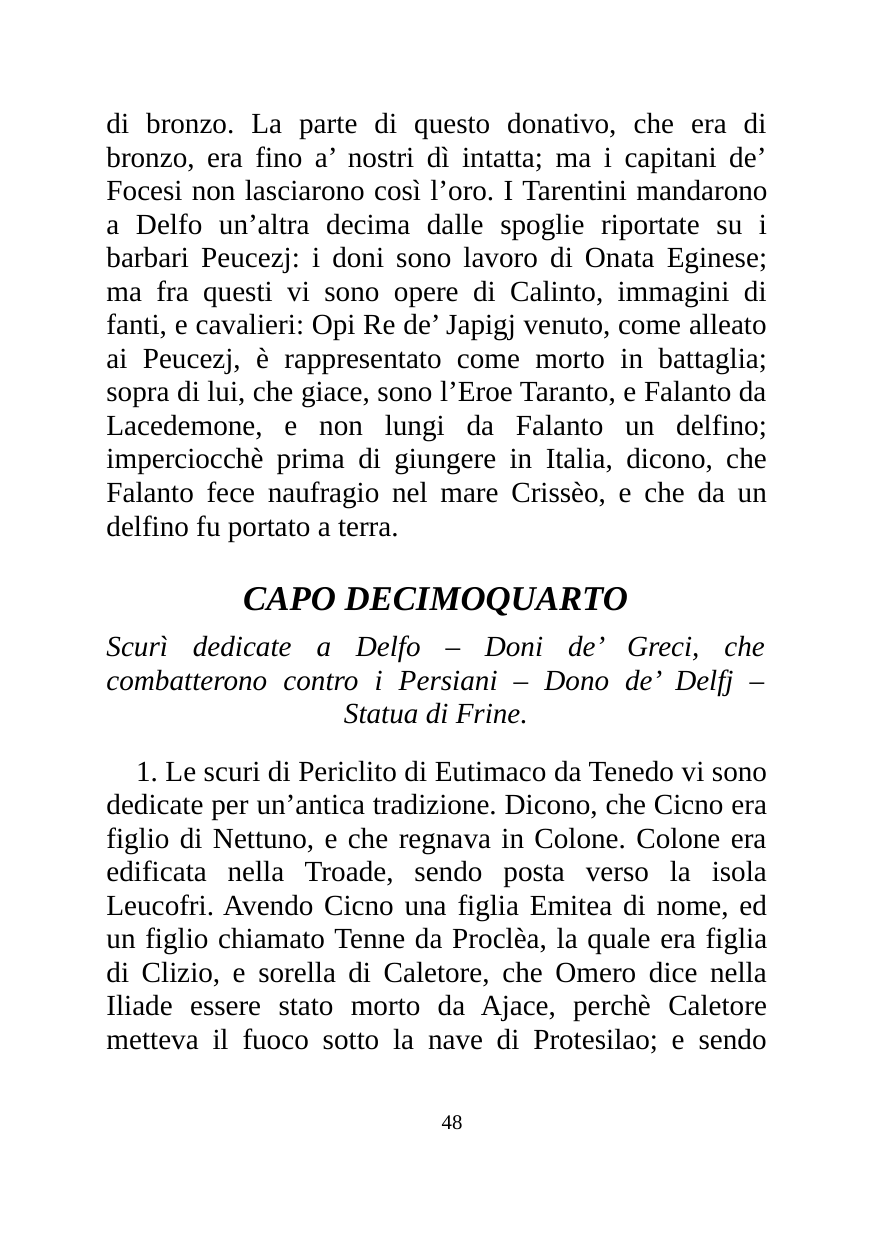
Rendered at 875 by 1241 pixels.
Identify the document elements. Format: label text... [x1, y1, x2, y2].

text Scurì dedicate a Delfo – Doni de’ Greci, che combatterono contro i Persiani – Dono de’ Delfj – Statua di Frine. [106, 629, 768, 730]
text di bronzo. La parte di questo donativo, che era di bronzo, era fino a’ nostri dì intatta; ma i capitani de’ Focesi non lasciarono così l’oro. I Tarentini mandarono a Delfo un’altra decima dalle spoglie riportate su i barbari Peucezj: i doni sono lavoro di Onata Eginese; ma fra questi vi sono opere di Calinto, immagini di fanti, e cavalieri: Opi Re de’ Japigj venuto, come alleato ai Peucezj, è rappresentato come morto in battaglia; sopra di lui, che giace, sono l’Eroe Taranto, e Falanto da Lacedemone, e non lungi da Falanto un delfino; imperciocchè prima di giungere in Italia, dicono, che Falanto fece naufragio nel mare Crissèo, e che da un delfino fu portato a terra. [106, 106, 768, 542]
subtitle CAPO DECIMOQUARTO [106, 578, 768, 618]
text 1. Le scuri di Periclito di Eutimaco da Tenedo vi sono dedicate per un’antica tradizione. Dicono, che Cicno era figlio di Nettuno, e che regnava in Colone. Colone era edificata nella Troade, sendo posta verso la isola Leucofri. Avendo Cicno una figlia Emitea di nome, ed un figlio chiamato Tenne da Proclèa, la quale era figlia di Clizio, e sorella di Caletore, che Omero dice nella Iliade essere stato morto da Ajace, perchè Caletore metteva il fuoco sotto la nave di Protesilao; e sendo [106, 754, 768, 1056]
